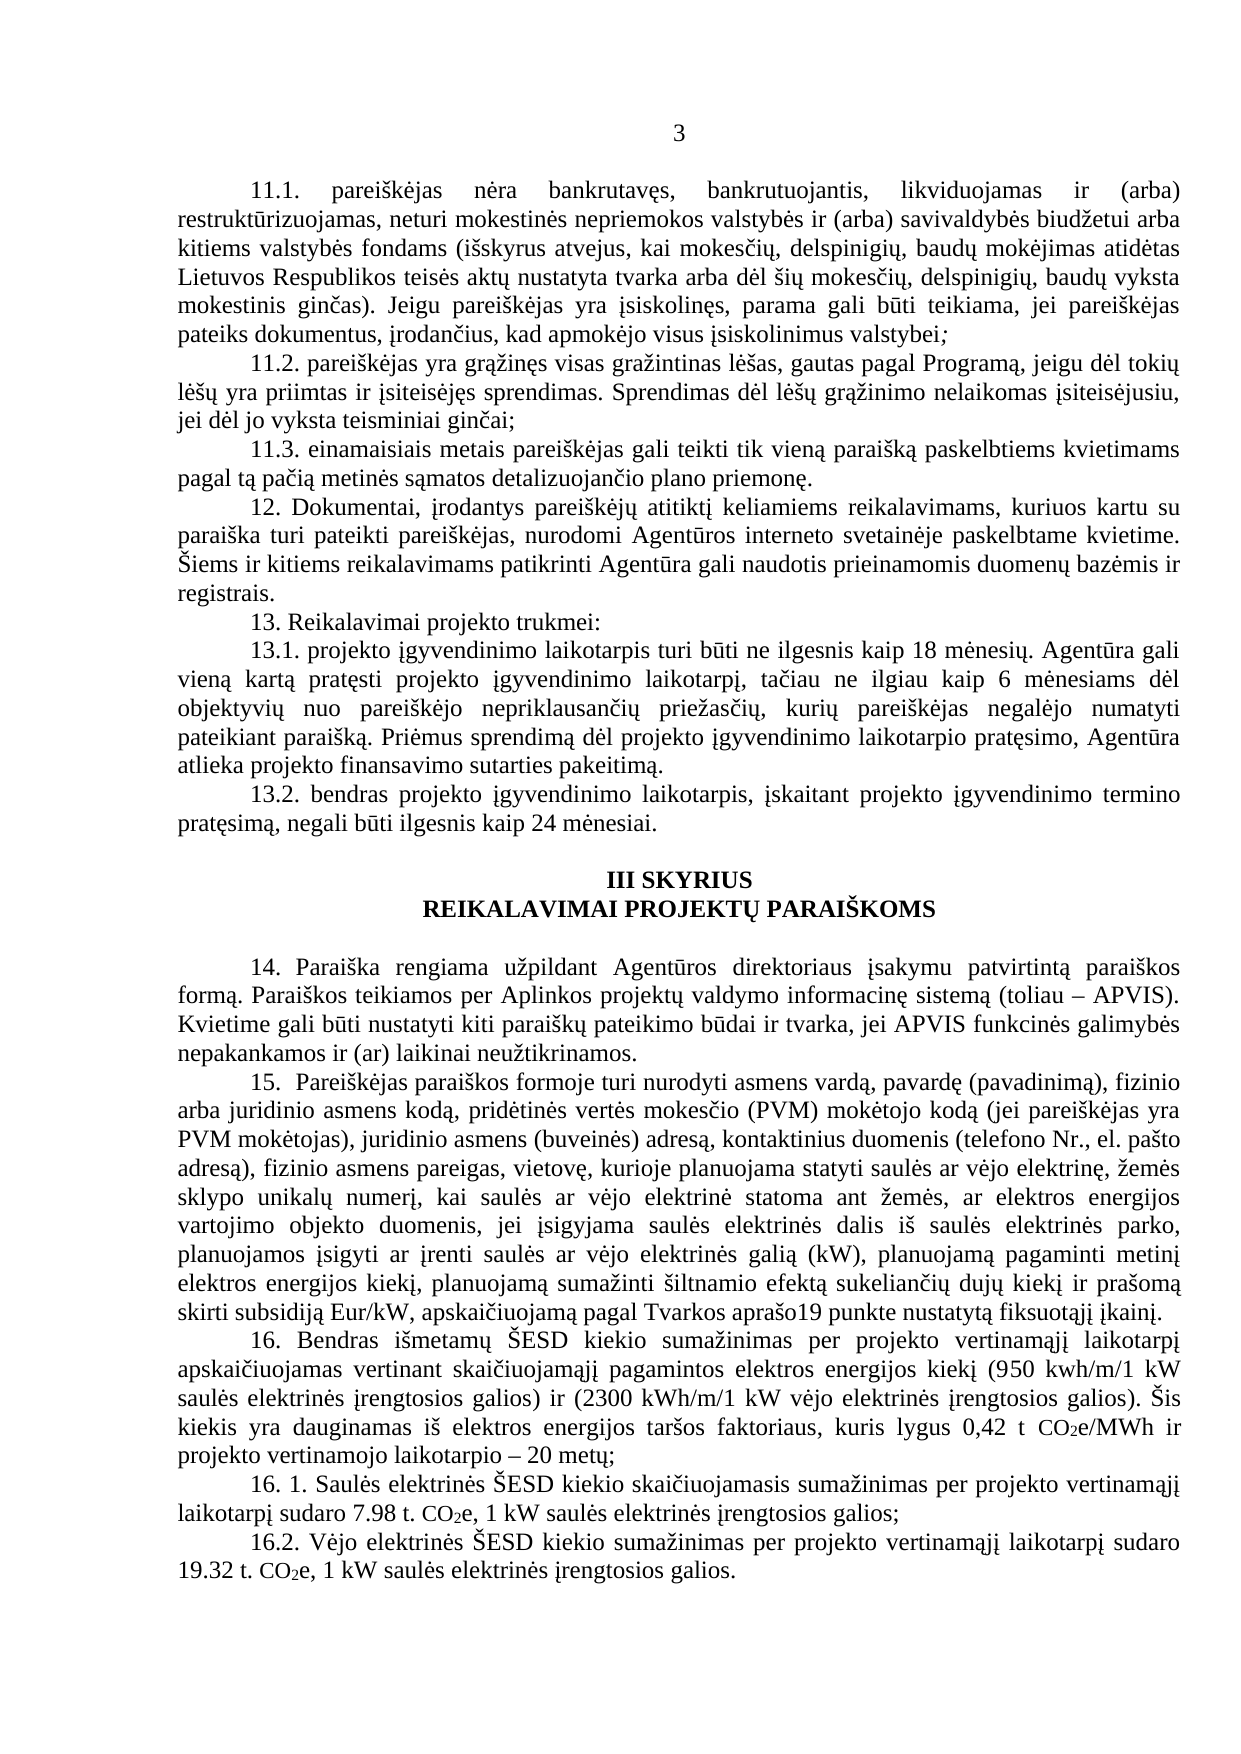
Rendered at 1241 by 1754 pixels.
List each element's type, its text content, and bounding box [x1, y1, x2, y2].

text 13.2. bendras projekto įgyvendinimo laikotarpis, įskaitant projekto įgyvendinimo termino pratęsimą, negali būti ilgesnis kaip 24 mėnesiai. [177, 779, 1181, 837]
text 11.1. pareiškėjas nėra bankrutavęs, bankrutuojantis, likviduojamas ir (arba) restruktūrizuojamas, neturi mokestinės nepriemokos valstybės ir (arba) savivaldybės biudžetui arba kitiems valstybės fondams (išskyrus atvejus, kai mokesčių, delspinigių, baudų mokėjimas atidėtas Lietuvos Respublikos teisės aktų nustatyta tvarka arba dėl šių mokesčių, delspinigių, baudų vyksta mokestinis ginčas). Jeigu pareiškėjas yra įsiskolinęs, parama gali būti teikiama, jei pareiškėjas pateiks dokumentus, įrodančius, kad apmokėjo visus įsiskolinimus valstybei; [177, 176, 1181, 348]
text 11.2. pareiškėjas yra grąžinęs visas gražintinas lėšas, gautas pagal Programą, jeigu dėl tokių lėšų yra priimtas ir įsiteisėjęs sprendimas. Sprendimas dėl lėšų grąžinimo nelaikomas įsiteisėjusiu, jei dėl jo vyksta teisminiai ginčai; [177, 348, 1181, 434]
text 14. Paraiška rengiama užpildant Agentūros direktoriaus įsakymu patvirtintą paraiškos formą. Paraiškos teikiamos per Aplinkos projektų valdymo informacinę sistemą (toliau – APVIS). Kvietime gali būti nustatyti kiti paraiškų pateikimo būdai ir tvarka, jei APVIS funkcinės galimybės nepakankamos ir (ar) laikinai neužtikrinamos. [177, 952, 1181, 1067]
text 13.1. projekto įgyvendinimo laikotarpis turi būti ne ilgesnis kaip 18 mėnesių. Agentūra gali vieną kartą pratęsti projekto įgyvendinimo laikotarpį, tačiau ne ilgiau kaip 6 mėnesiams dėl objektyvių nuo pareiškėjo nepriklausančių priežasčių, kurių pareiškėjas negalėjo numatyti pateikiant paraišką. Priėmus sprendimą dėl projekto įgyvendinimo laikotarpio pratęsimo, Agentūra atlieka projekto finansavimo sutarties pakeitimą. [177, 636, 1181, 779]
text 15. Pareiškėjas paraiškos formoje turi nurodyti asmens vardą, pavardę (pavadinimą), fizinio arba juridinio asmens kodą, pridėtinės vertės mokesčio (PVM) mokėtojo kodą (jei pareiškėjas yra PVM mokėtojas), juridinio asmens (buveinės) adresą, kontaktinius duomenis (telefono Nr., el. pašto adresą), fizinio asmens pareigas, vietovę, kurioje planuojama statyti saulės ar vėjo elektrinę, žemės sklypo unikalų numerį, kai saulės ar vėjo elektrinė statoma ant žemės, ar elektros energijos vartojimo objekto duomenis, jei įsigyjama saulės elektrinės dalis iš saulės elektrinės parko, planuojamos įsigyti ar įrenti saulės ar vėjo elektrinės galią (kW), planuojamą pagaminti metinį elektros energijos kiekį, planuojamą sumažinti šiltnamio efektą sukeliančių dujų kiekį ir prašomą skirti subsidiją Eur/kW, apskaičiuojamą pagal Tvarkos aprašo19 punkte nustatytą fiksuotąjį įkainį. [177, 1067, 1181, 1326]
text 11.3. einamaisiais metais pareiškėjas gali teikti tik vieną paraišką paskelbtiems kvietimams pagal tą pačią metinės sąmatos detalizuojančio plano priemonę. [177, 434, 1181, 492]
text 16. 1. Saulės elektrinės ŠESD kiekio skaičiuojamasis sumažinimas per projekto vertinamąjį laikotarpį sudaro 7.98 t. CO2e, 1 kW saulės elektrinės įrengtosios galios; [177, 1469, 1181, 1527]
text 16.2. Vėjo elektrinės ŠESD kiekio sumažinimas per projekto vertinamąjį laikotarpį sudaro 19.32 t. CO2e, 1 kW saulės elektrinės įrengtosios galios. [177, 1527, 1181, 1584]
text REIKALAVIMAI PROJEKTŲ PARAIŠKOMS [177, 894, 1181, 923]
text 16. Bendras išmetamų ŠESD kiekio sumažinimas per projekto vertinamąjį laikotarpį apskaičiuojamas vertinant skaičiuojamąjį pagamintos elektros energijos kiekį (950 kwh/m/1 kW saulės elektrinės įrengtosios galios) ir (2300 kWh/m/1 kW vėjo elektrinės įrengtosios galios). Šis kiekis yra dauginamas iš elektros energijos taršos faktoriaus, kuris lygus 0,42 t CO2e/MWh ir projekto vertinamojo laikotarpio – 20 metų; [177, 1326, 1181, 1469]
text III SKYRIUS [177, 866, 1181, 894]
text 12. Dokumentai, įrodantys pareiškėjų atitiktį keliamiems reikalavimams, kuriuos kartu su paraiška turi pateikti pareiškėjas, nurodomi Agentūros interneto svetainėje paskelbtame kvietime. Šiems ir kitiems reikalavimams patikrinti Agentūra gali naudotis prieinamomis duomenų bazėmis ir registrais. [177, 492, 1181, 607]
text 13. Reikalavimai projekto trukmei: [177, 607, 1181, 636]
